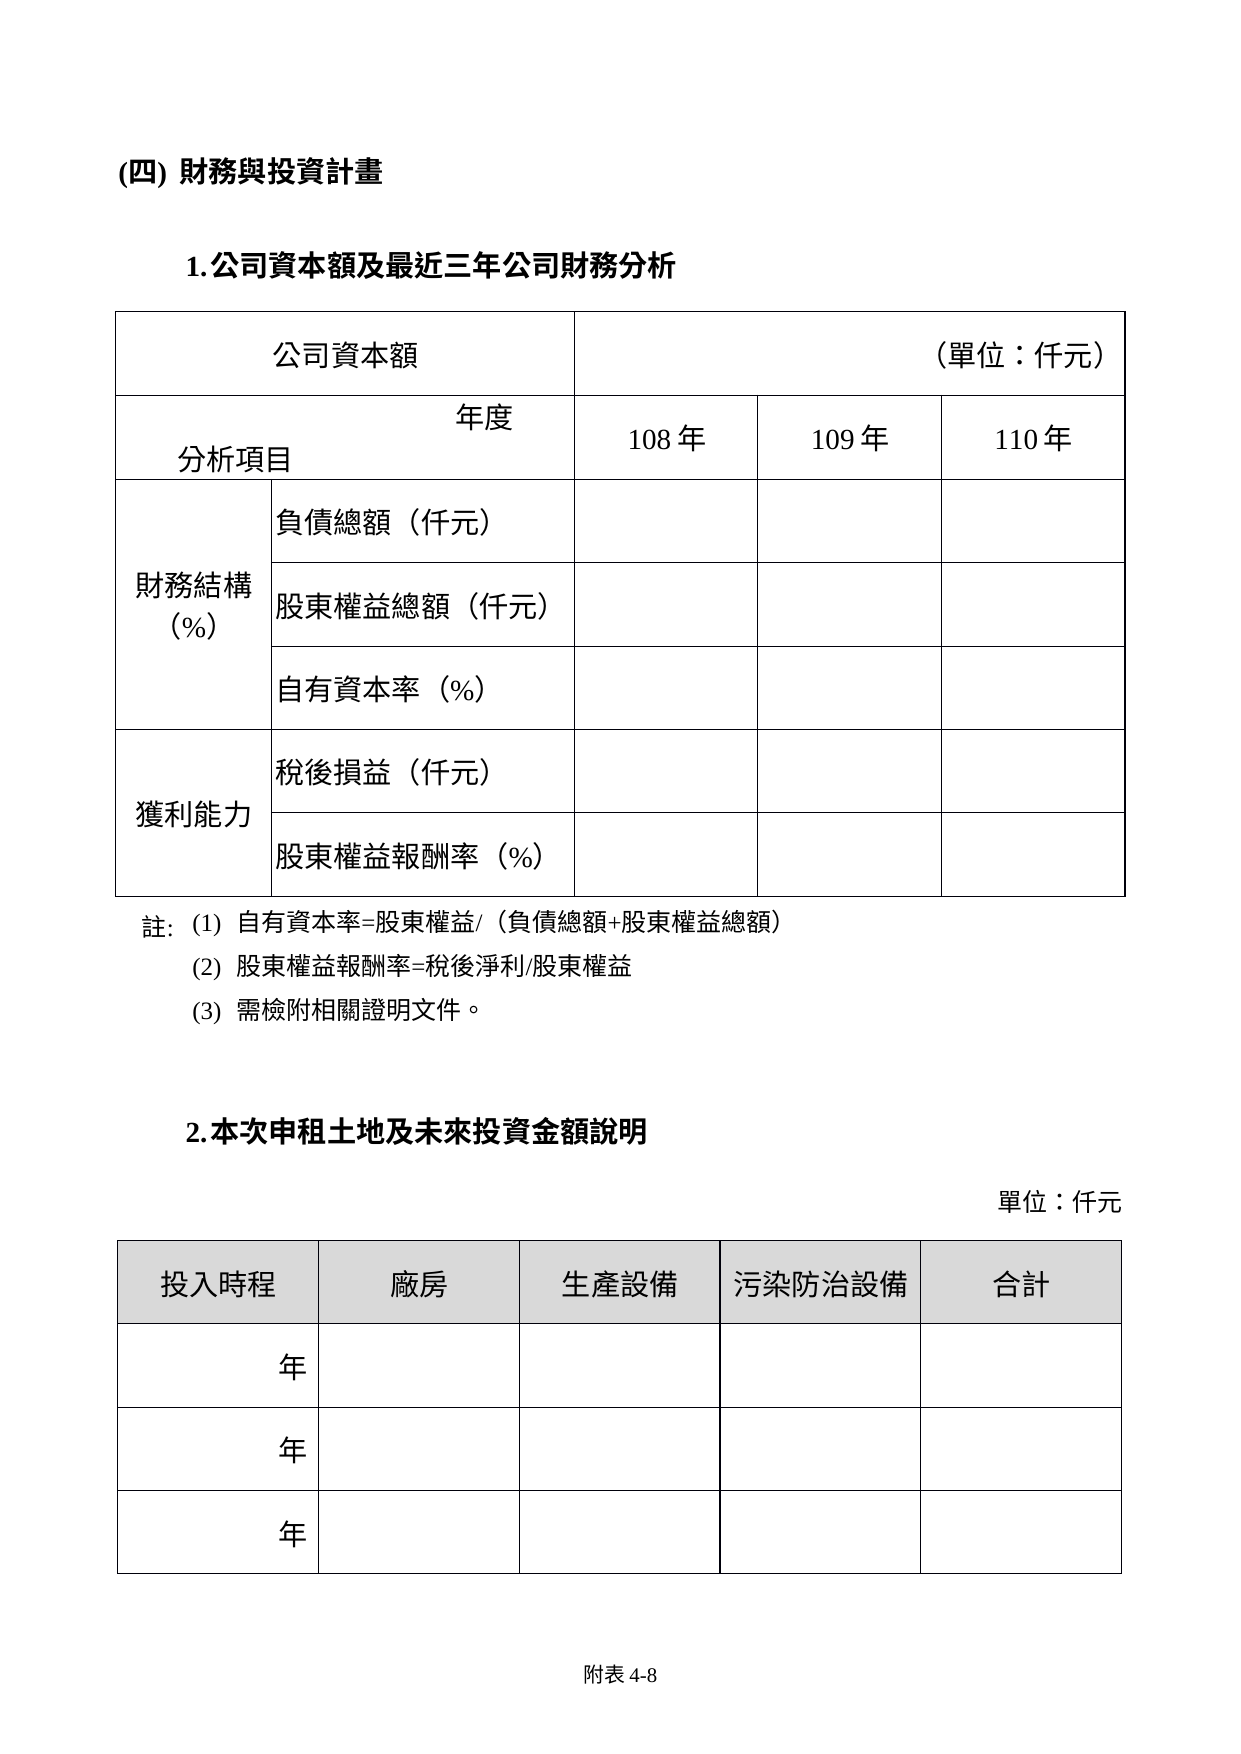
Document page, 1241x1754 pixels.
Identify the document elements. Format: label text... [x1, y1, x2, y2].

table_header 公司資本額 [116, 312, 574, 394]
table_header 廠房 [319, 1241, 519, 1323]
table_cell [319, 1491, 519, 1573]
table_cell 年 [118, 1408, 318, 1490]
list 本次申租土地及未來投資金額說明 [185, 1082, 1122, 1162]
list 註: [142, 908, 262, 938]
table_cell 年 [118, 1491, 318, 1573]
table_cell [319, 1408, 519, 1490]
table_cell 財務結構 （%） [116, 480, 271, 729]
text 單位：仟元 [185, 1177, 1122, 1220]
table_cell [575, 813, 757, 896]
table_cell 110年 [942, 396, 1124, 479]
table_cell [721, 1491, 920, 1573]
list 股東權益報酬率=稅後淨利/股東權益 [192, 940, 1122, 984]
table_cell [575, 730, 757, 812]
list 需檢附相關證明文件。 [192, 984, 1122, 1028]
table_cell 109年 [758, 396, 941, 479]
table_cell [942, 647, 1124, 729]
list 自有資本率=股東權益/（負債總額+股東權益總額） [192, 897, 1122, 940]
table_cell [921, 1408, 1121, 1490]
table_header 生產設備 [520, 1241, 719, 1323]
list 公司資本額及最近三年公司財務分析 [185, 217, 1122, 296]
table_cell [758, 647, 941, 729]
table_header 合計 [921, 1241, 1121, 1323]
table_cell 稅後損益（仟元） [272, 730, 574, 812]
table_header 投入時程 [118, 1241, 318, 1323]
table_cell 負債總額（仟元） [272, 480, 574, 562]
table_cell [921, 1491, 1121, 1573]
table_cell 年度 分析項目 [116, 396, 574, 479]
table_cell [758, 730, 941, 812]
table_cell [575, 480, 757, 562]
table_cell [520, 1324, 719, 1407]
table_cell [758, 480, 941, 562]
table_cell [758, 563, 941, 646]
table_cell [942, 813, 1124, 896]
table_cell [921, 1324, 1121, 1407]
table_header （單位：仟元） [575, 312, 1124, 394]
table_cell [721, 1324, 920, 1407]
table_cell 108年 [575, 396, 757, 479]
table_cell 股東權益總額（仟元） [272, 563, 574, 646]
table_header 污染防治設備 [721, 1241, 920, 1323]
table_cell [319, 1324, 519, 1407]
table_cell 自有資本率（%） [272, 647, 574, 729]
table_cell [758, 813, 941, 896]
table_cell [575, 647, 757, 729]
table_cell [942, 563, 1124, 646]
table_cell [721, 1408, 920, 1490]
list 財務與投資計畫 [118, 123, 1122, 202]
table_cell [942, 480, 1124, 562]
table_cell 股東權益報酬率（%） [272, 813, 574, 896]
table_cell [575, 563, 757, 646]
table_cell 年 [118, 1324, 318, 1407]
table_cell 獲利能力 [116, 730, 271, 896]
table_cell [520, 1408, 719, 1490]
table_cell [520, 1491, 719, 1573]
table_cell [942, 730, 1124, 812]
